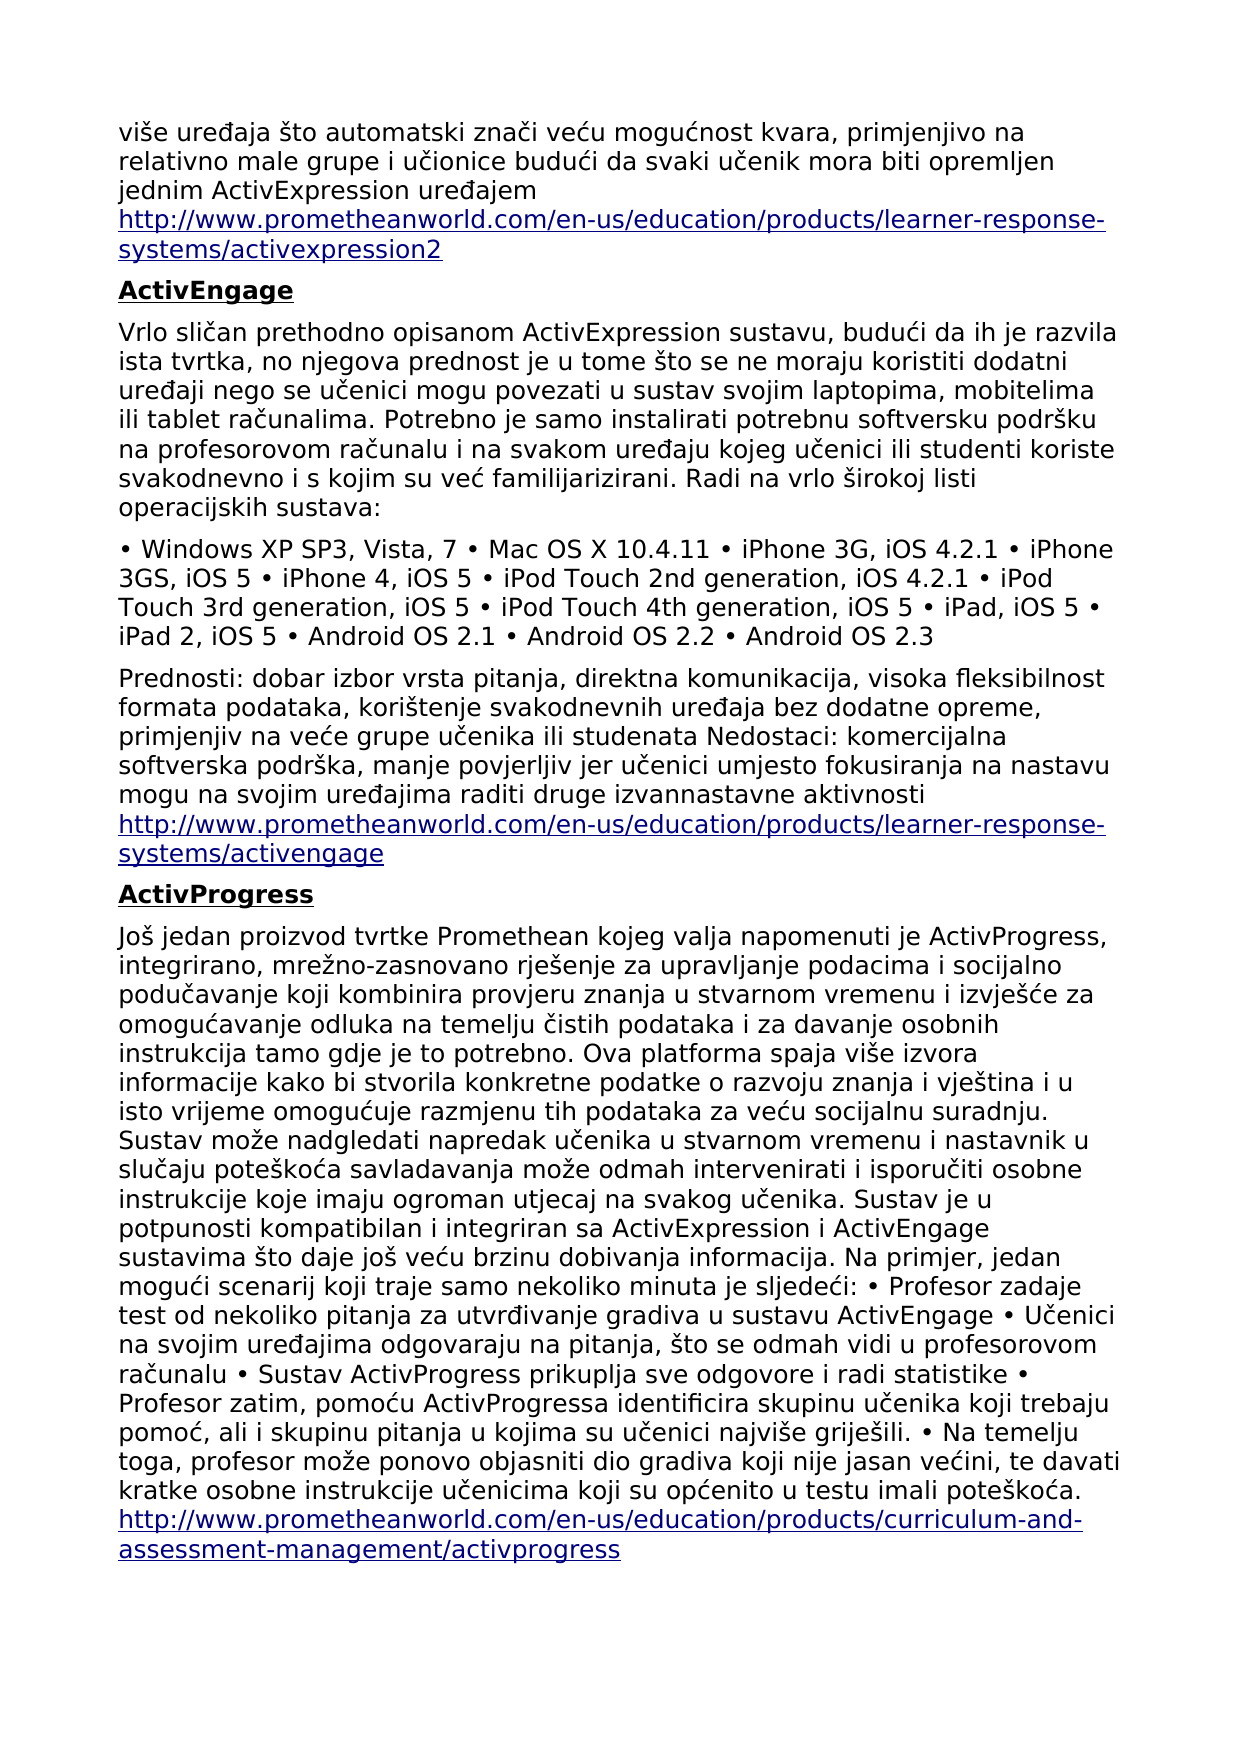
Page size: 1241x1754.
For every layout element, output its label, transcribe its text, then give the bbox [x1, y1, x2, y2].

text Prednosti: dobar izbor vrsta pitanja, direktna komunikacija, visoka fleksibilnost formata podataka, korištenje svakodnevnih uređaja bez dodatne opreme, primjenjiv na veće grupe učenika ili studenata Nedostaci: komercijalna softverska podrška, manje povjerljiv jer učenici umjesto fokusiranja na nastavu mogu na svojim uređajima raditi druge izvannastavne aktivnosti http://www.prometheanworld.com/en-us/education/products/learner-response-systems/activengage [118, 664, 1122, 868]
text ActivProgress [118, 881, 1122, 910]
text više uređaja što automatski znači veću mogućnost kvara, primjenjivo na relativno male grupe i učionice budući da svaki učenik mora biti opremljen jednim ActivExpression uređajem http://www.prometheanworld.com/en-us/education/products/learner-response-systems/activexpression2 [118, 118, 1122, 264]
text • Windows XP SP3, Vista, 7 • Mac OS X 10.4.11 • iPhone 3G, iOS 4.2.1 • iPhone 3GS, iOS 5 • iPhone 4, iOS 5 • iPod Touch 2nd generation, iOS 4.2.1 • iPod Touch 3rd generation, iOS 5 • iPod Touch 4th generation, iOS 5 • iPad, iOS 5 • iPad 2, iOS 5 • Android OS 2.1 • Android OS 2.2 • Android OS 2.3 [118, 535, 1122, 651]
text ActivEngage [118, 276, 1122, 306]
text Još jedan proizvod tvrtke Promethean kojeg valja napomenuti je ActivProgress, integrirano, mrežno-zasnovano rješenje za upravljanje podacima i socijalno podučavanje koji kombinira provjeru znanja u stvarnom vremenu i izvješće za omogućavanje odluka na temelju čistih podataka i za davanje osobnih instrukcija tamo gdje je to potrebno. Ova platforma spaja više izvora informacije kako bi stvorila konkretne podatke o razvoju znanja i vještina i u isto vrijeme omogućuje razmjenu tih podataka za veću socijalnu suradnju. Sustav može nadgledati napredak učenika u stvarnom vremenu i nastavnik u slučaju poteškoća savladavanja može odmah intervenirati i isporučiti osobne instrukcije koje imaju ogroman utjecaj na svakog učenika. Sustav je u potpunosti kompatibilan i integriran sa ActivExpression i ActivEngage sustavima što daje još veću brzinu dobivanja informacija. Na primjer, jedan mogući scenarij koji traje samo nekoliko minuta je sljedeći: • Profesor zadaje test od nekoliko pitanja za utvrđivanje gradiva u sustavu ActivEngage • Učenici na svojim uređajima odgovaraju na pitanja, što se odmah vidi u profesorovom računalu • Sustav ActivProgress prikuplja sve odgovore i radi statistike • Profesor zatim, pomoću ActivProgressa identificira skupinu učenika koji trebaju pomoć, ali i skupinu pitanja u kojima su učenici najviše griješili. • Na temelju toga, profesor može ponovo objasniti dio gradiva koji nije jasan većini, te davati kratke osobne instrukcije učenicima koji su općenito u testu imali poteškoća. http://www.prometheanworld.com/en-us/education/products/curriculum-and-assessment-management/activprogress [118, 922, 1122, 1564]
text Vrlo sličan prethodno opisanom ActivExpression sustavu, budući da ih je razvila ista tvrtka, no njegova prednost je u tome što se ne moraju koristiti dodatni uređaji nego se učenici mogu povezati u sustav svojim laptopima, mobitelima ili tablet računalima. Potrebno je samo instalirati potrebnu softversku podršku na profesorovom računalu i na svakom uređaju kojeg učenici ili studenti koriste svakodnevno i s kojim su već familijarizirani. Radi na vrlo širokoj listi operacijskih sustava: [118, 318, 1122, 522]
